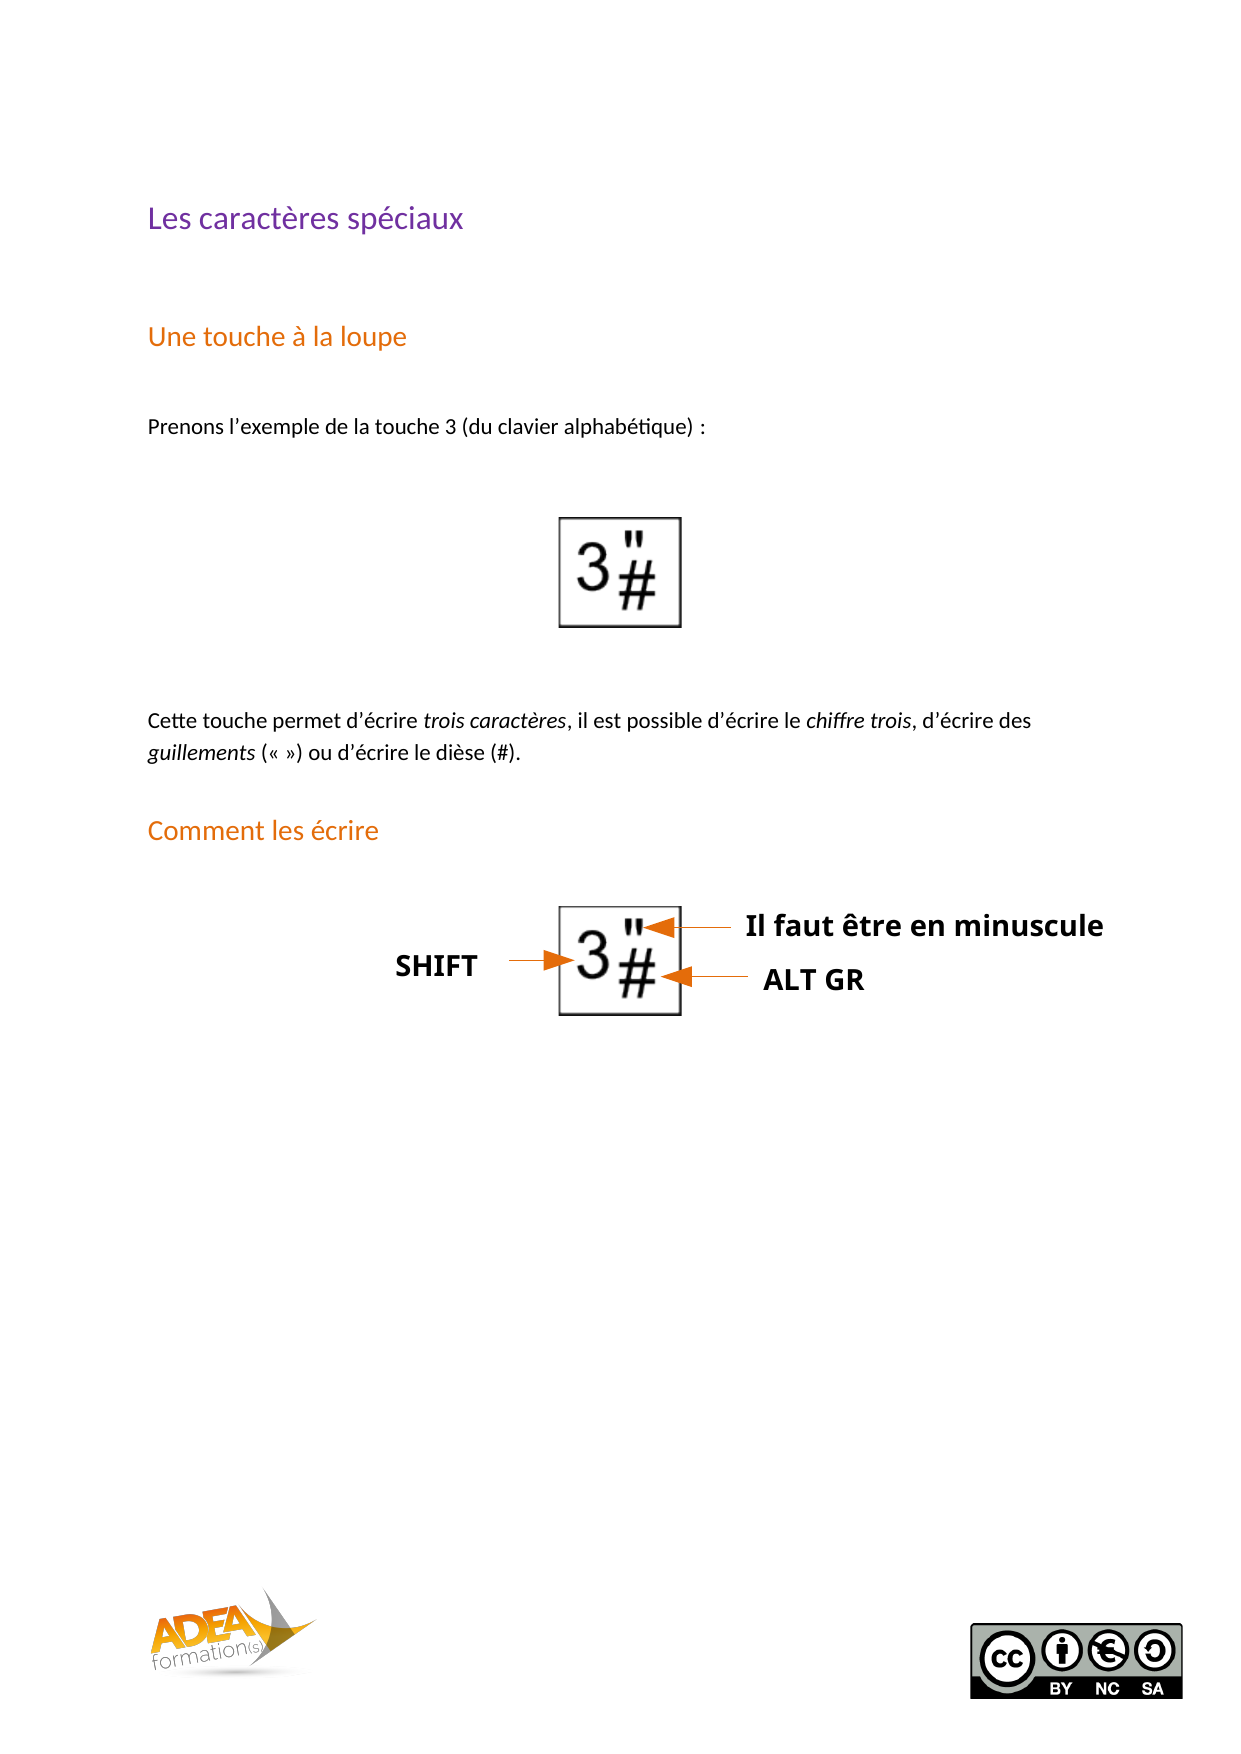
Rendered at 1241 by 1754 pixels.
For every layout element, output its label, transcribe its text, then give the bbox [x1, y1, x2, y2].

text SHIFT [395, 946, 494, 982]
text Prenons l’exemple de la touche 3 (du clavier alphabétique) : [148, 412, 1093, 440]
subtitle Les caractères spéciaux [148, 197, 1093, 238]
text Cette touche permet d’écrire trois caractères, il est possible d’écrire le chiffre trois, d’écrire des guillements (« ») ou d’écrire le dièse (#). [148, 706, 1093, 766]
subtitle Une touche à la loupe [148, 318, 1093, 353]
text Il faut être en minuscule minuscule [746, 905, 1133, 944]
subtitle Comment les écrire [148, 812, 1093, 848]
text ALT GR [763, 959, 878, 999]
